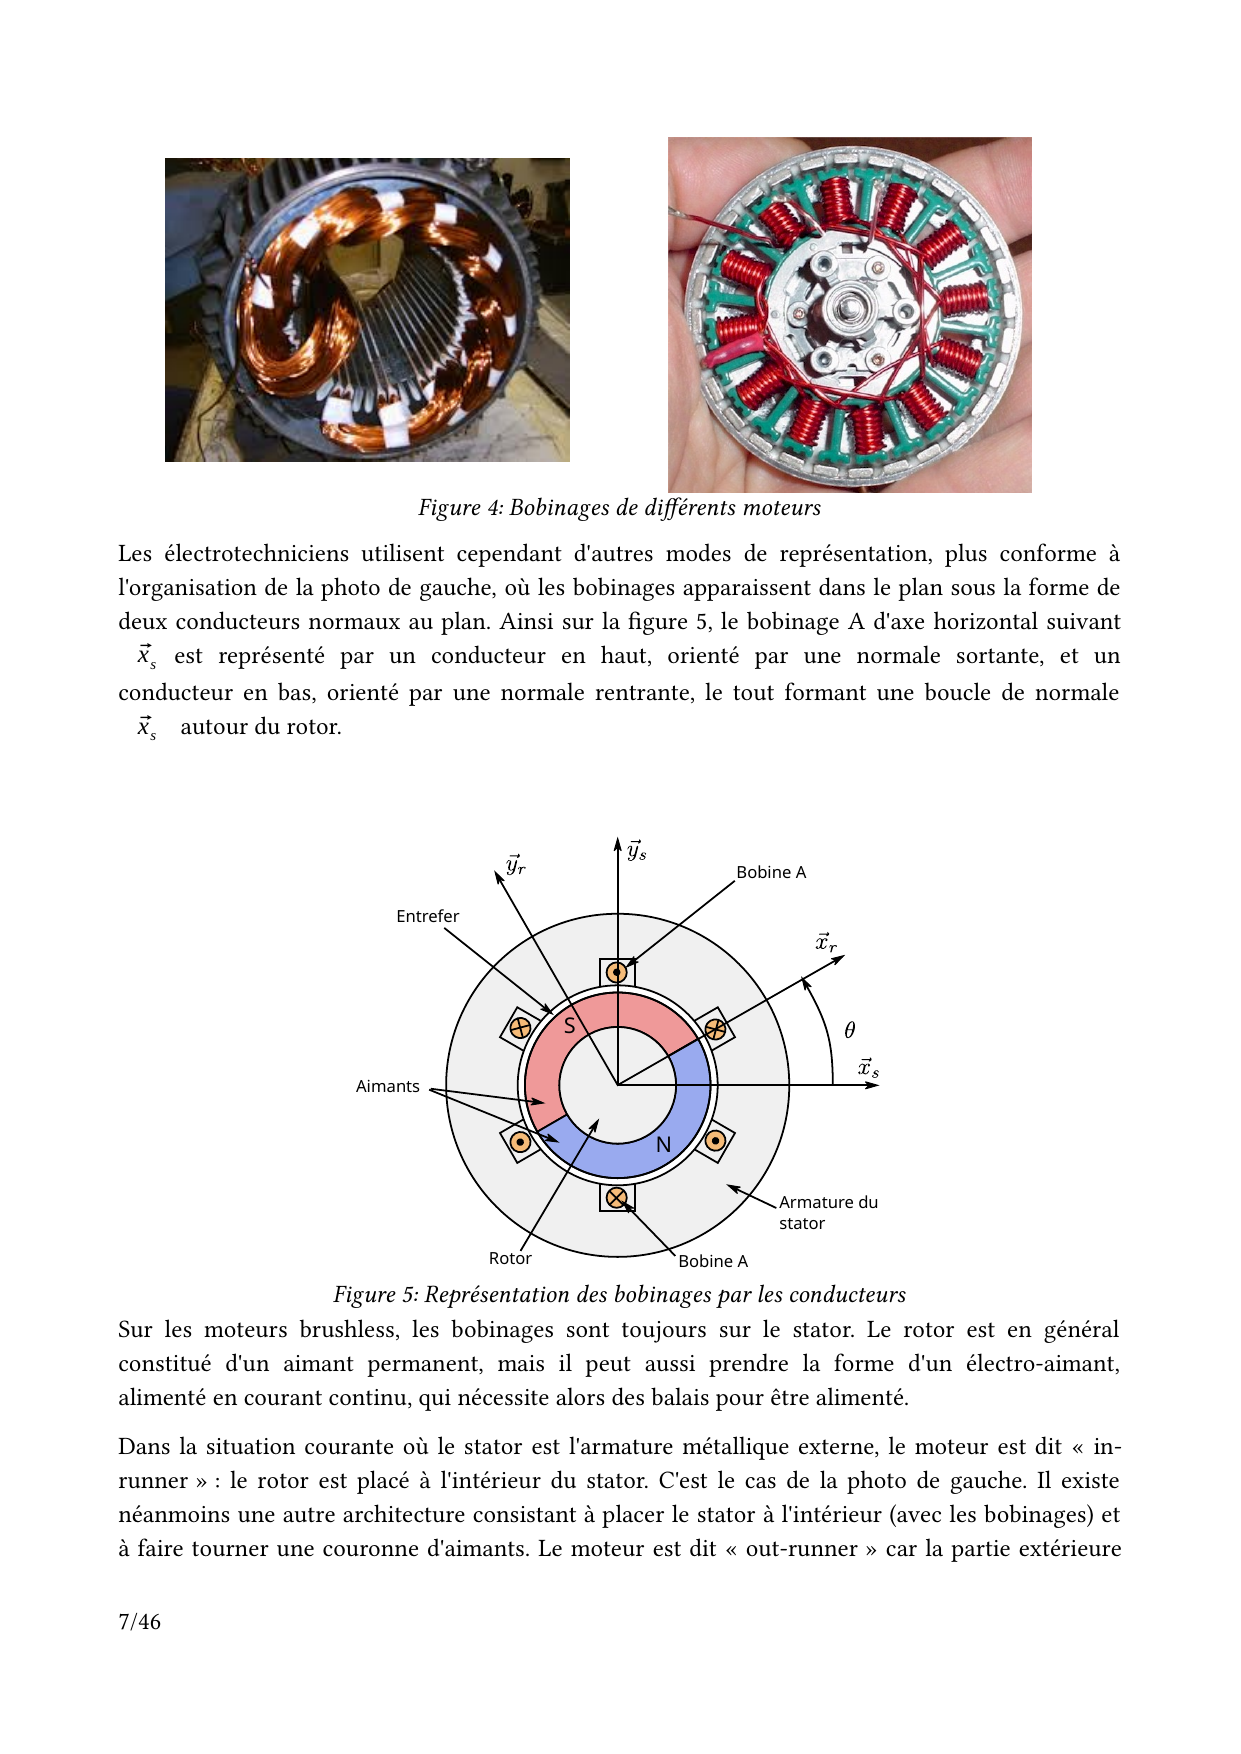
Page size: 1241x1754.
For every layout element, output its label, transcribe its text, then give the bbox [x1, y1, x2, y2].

text Les électrotechniciens utilisent cependant d'autres modes de représentation, plus conforme à l'organisation de la photo de gauche, où les bobinages apparaissent dans le plan sous la forme de deux conducteurs normaux au plan. Ainsi sur la figure 5, le bobinage A d'axe horizontal suivant est représenté par un conducteur en haut, orienté par une normale sortante, et un conducteur en bas, orienté par une normale rentrante, le tout formant une boucle de normale autour du rotor. [118, 521, 1122, 744]
picture [165, 158, 570, 462]
text Dans la situation courante où le stator est l'armature métallique externe, le moteur est dit « in-runner » : le rotor est placé à l'intérieur du stator. C'est le cas de la photo de gauche. Il existe néanmoins une autre architecture consistant à placer le stator à l'intérieur (avec les bobinages) et à faire tourner une couronne d'aimants. Le moteur est dit « out-runner » car la partie extérieure [118, 1432, 1122, 1563]
text Sur les moteurs brushless, les bobinages sont toujours sur le stator. Le rotor est en général constitué d'un aimant permanent, mais il peut aussi prendre la forme d'un électro-aimant, alimenté en courant continu, qui nécessite alors des balais pour être alimenté. [118, 813, 1122, 1412]
picture [668, 137, 1032, 493]
text Figure 5: Représentation des bobinages par les conducteurs [172, 825, 1068, 1309]
text [118, 118, 1122, 200]
text Figure 4: Bobinages de différents moteurs [118, 200, 1122, 521]
